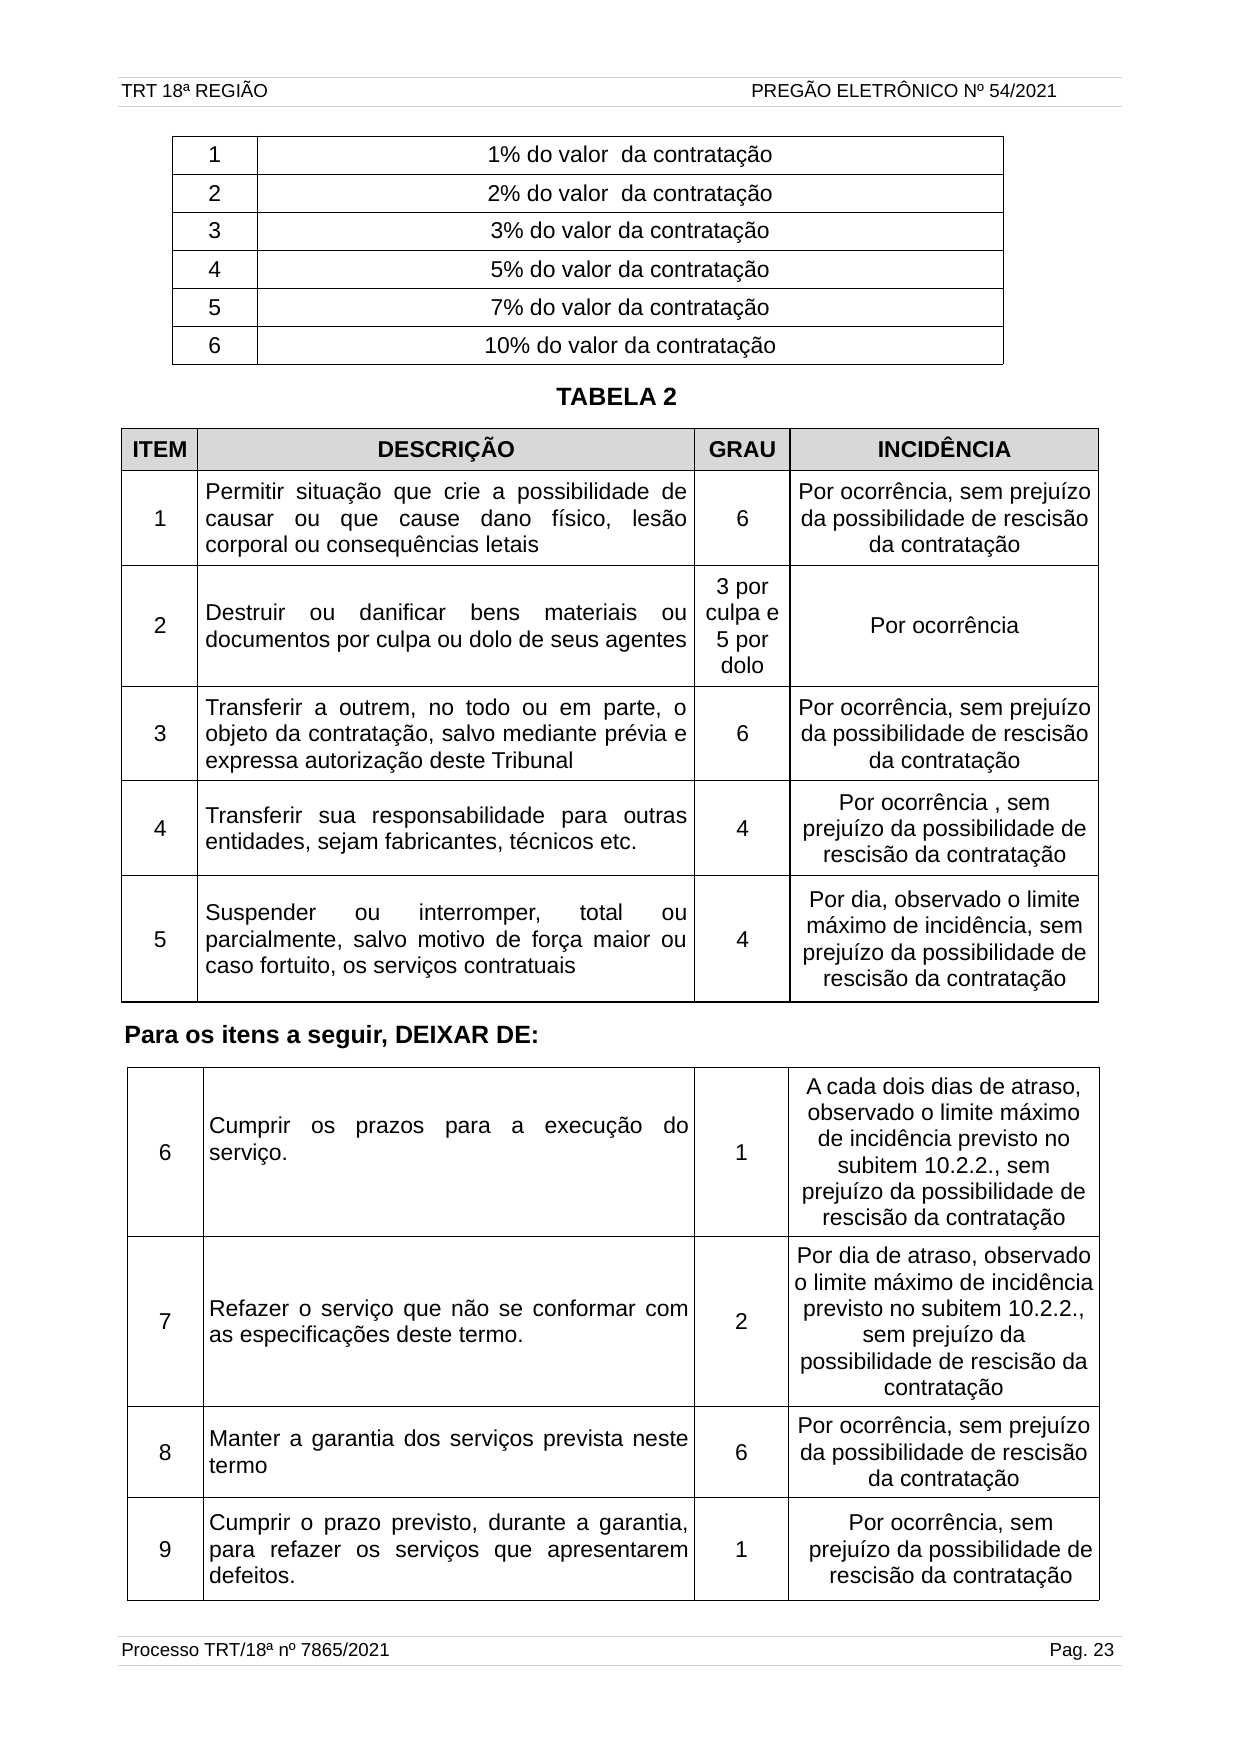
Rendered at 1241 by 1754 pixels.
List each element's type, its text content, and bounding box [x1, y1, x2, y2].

table_cell 3 por culpa e 5 por dolo [695, 566, 789, 686]
table_cell 5 [173, 289, 257, 326]
table_cell 1 [173, 137, 257, 173]
table_cell Por ocorrência, sem prejuízo da possibilidade de rescisão da contratação [791, 471, 1098, 565]
table_cell 7 [128, 1237, 203, 1406]
table_header DESCRIÇÃO [198, 429, 694, 470]
table_cell 7% do valor da contratação [258, 289, 1003, 326]
table_header A cada dois dias de atraso, observado o limite máximo de incidência previsto no subitem 10.2.2., sem prejuízo da possibilidade de rescisão da contratação [789, 1068, 1099, 1236]
table_cell Transferir a outrem, no todo ou em parte, o objeto da contratação, salvo mediante prévia e expressa autorização deste Tribunal [198, 687, 694, 780]
table_cell Por dia, observado o limite máximo de incidência, sem prejuízo da possibilidade de rescisão da contratação [791, 876, 1098, 1001]
table_cell Suspender ou interromper, total ou parcialmente, salvo motivo de força maior ou caso fortuito, os serviços contratuais [198, 876, 694, 1001]
table_cell 2% do valor da contratação [258, 175, 1003, 212]
table_cell Por ocorrência [791, 566, 1098, 686]
table_cell 3 [173, 213, 257, 249]
table_cell 6 [695, 471, 789, 565]
table_cell Manter a garantia dos serviços prevista neste termo [204, 1407, 694, 1497]
table_cell 2 [173, 175, 257, 212]
table_cell 10% do valor da contratação [258, 327, 1003, 364]
table_cell 6 [173, 327, 257, 364]
table_cell Por ocorrência, sem prejuízo da possibilidade de rescisão da contratação [789, 1498, 1099, 1600]
table_cell 1 [122, 471, 197, 565]
table_header Cumprir os prazos para a execução do serviço. [204, 1068, 694, 1236]
table_cell 5 [122, 876, 197, 1001]
table_cell 5% do valor da contratação [258, 251, 1003, 288]
table_cell 4 [122, 781, 197, 875]
table_cell 4 [695, 876, 789, 1001]
table_cell 8 [128, 1407, 203, 1497]
table_cell 2 [122, 566, 197, 686]
table_cell Por ocorrência, sem prejuízo da possibilidade de rescisão da contratação [789, 1407, 1099, 1497]
table_cell Por ocorrência , sem prejuízo da possibilidade de rescisão da contratação [791, 781, 1098, 875]
table_cell 6 [695, 687, 789, 780]
text Para os itens a seguir, DEIXAR DE: [124, 1020, 1122, 1049]
table_cell Permitir situação que crie a possibilidade de causar ou que cause dano físico, lesão corporal ou consequências letais [198, 471, 694, 565]
table_header GRAU [695, 429, 789, 470]
table_cell Cumprir o prazo previsto, durante a garantia, para refazer os serviços que apresentarem defeitos. [204, 1498, 694, 1600]
table_header 1 [695, 1068, 788, 1236]
table_cell 1 [695, 1498, 788, 1600]
table_cell 2 [695, 1237, 788, 1406]
table_cell 6 [695, 1407, 788, 1497]
table_cell 9 [128, 1498, 203, 1600]
table_header INCIDÊNCIA [791, 429, 1098, 470]
table_header 6 [128, 1068, 203, 1236]
text TABELA 2 [118, 382, 1122, 410]
table_cell Por ocorrência, sem prejuízo da possibilidade de rescisão da contratação [791, 687, 1098, 780]
table_cell 4 [695, 781, 789, 875]
table_cell Destruir ou danificar bens materiais ou documentos por culpa ou dolo de seus agentes [198, 566, 694, 686]
table_cell Refazer o serviço que não se conformar com as especificações deste termo. [204, 1237, 694, 1406]
table_cell 4 [173, 251, 257, 288]
table_cell 1% do valor da contratação [258, 137, 1003, 173]
table_header ITEM [122, 429, 197, 470]
table_cell Transferir sua responsabilidade para outras entidades, sejam fabricantes, técnicos etc. [198, 781, 694, 875]
table_cell 3 [122, 687, 197, 780]
table_cell 3% do valor da contratação [258, 213, 1003, 249]
table_cell Por dia de atraso, observado o limite máximo de incidência previsto no subitem 10.2.2., sem prejuízo da possibilidade de rescisão da contratação [789, 1237, 1099, 1406]
